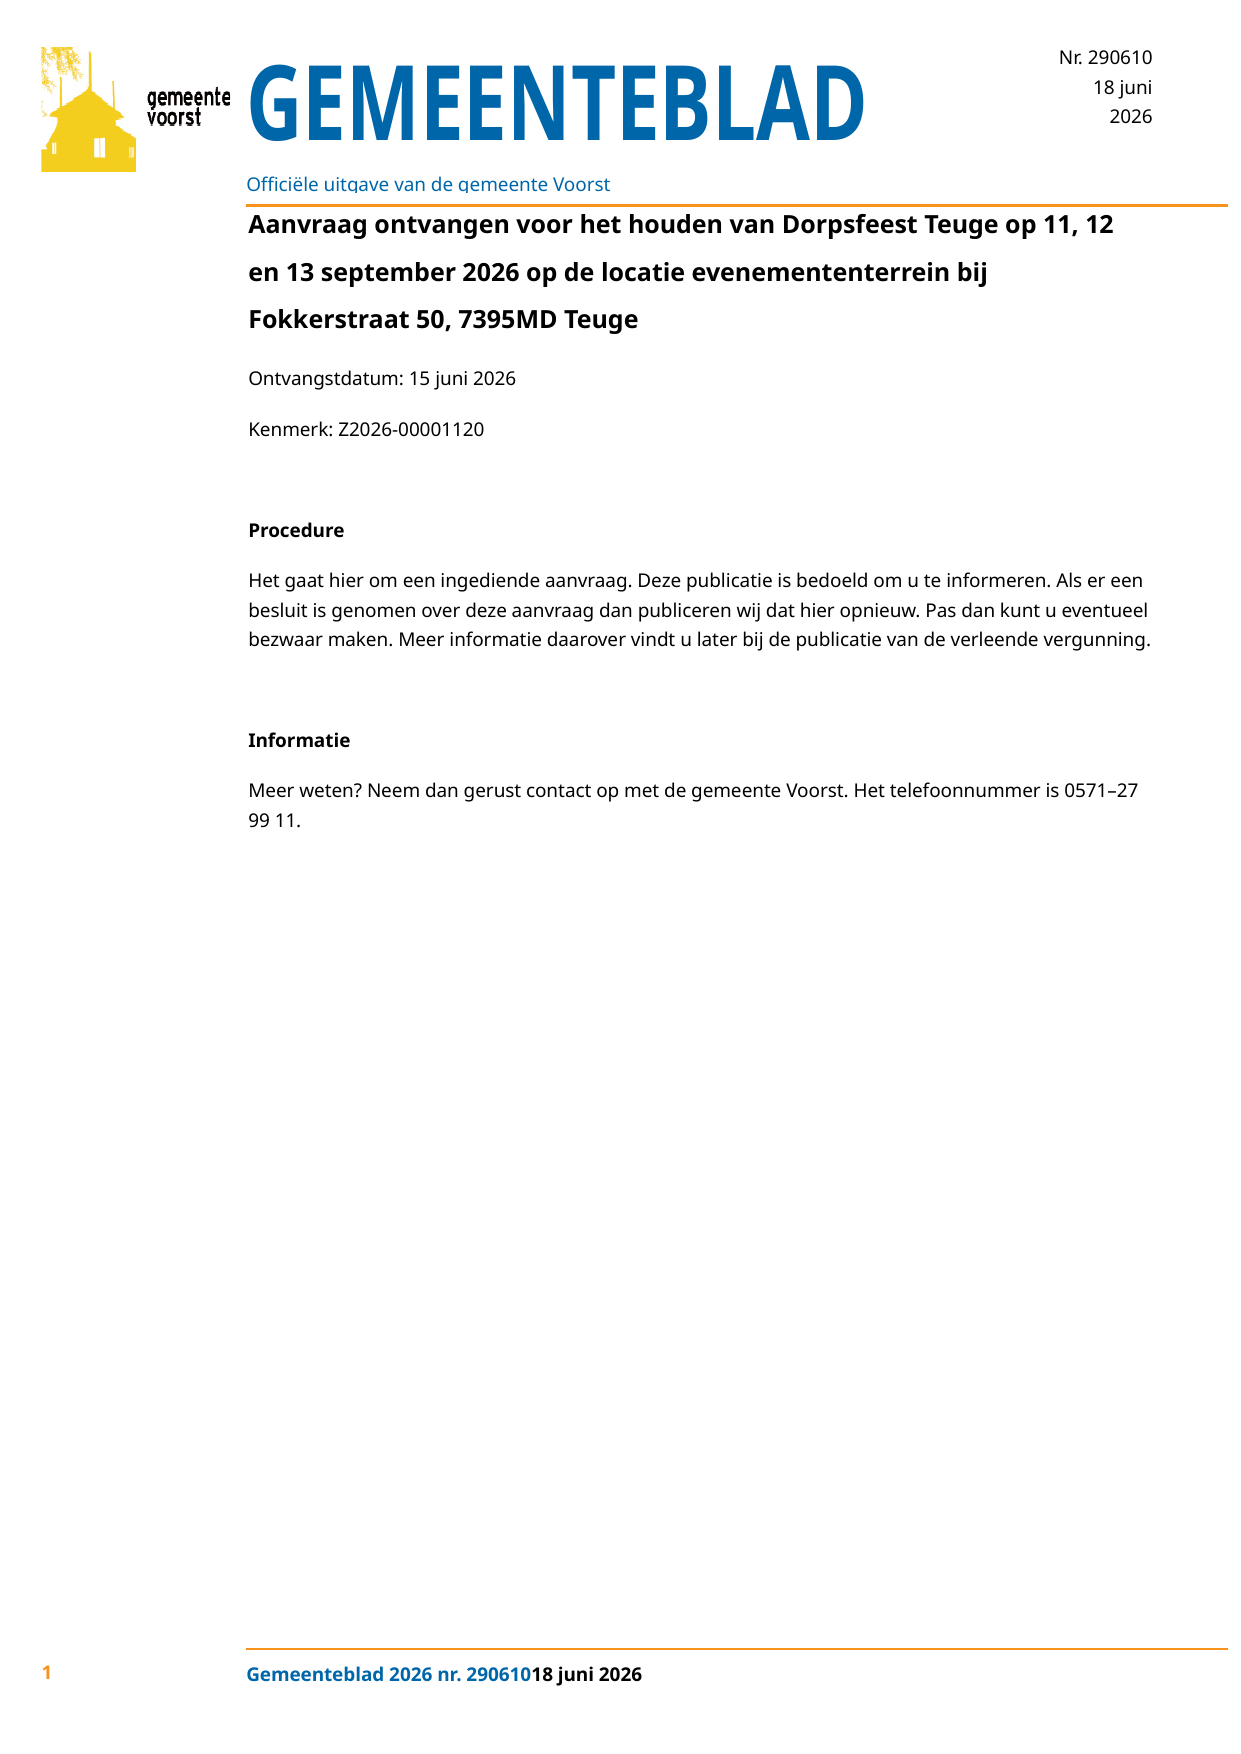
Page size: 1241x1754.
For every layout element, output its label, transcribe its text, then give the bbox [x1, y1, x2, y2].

text Kenmerk: Z2026-00001120 [248, 416, 1152, 442]
text Aanvraag ontvangen voor het houden van Dorpsfeest Teuge op 11, 12 en 13 september 2026 op de locatie evenemententerrein bij Fokkerstraat 50, 7395MD Teuge [248, 207, 1152, 336]
text Informatie [248, 727, 1152, 753]
text Procedure [248, 517, 1152, 542]
text Ontvangstdatum: 15 juni 2026 [248, 366, 1152, 391]
text Het gaat hier om een ingediende aanvraag. Deze publicatie is bedoeld om u te informeren. Als er een besluit is genomen over deze aanvraag dan publiceren wij dat hier opnieuw. Pas dan kunt u eventueel bezwaar maken. Meer informatie daarover vindt u later bij de publicatie van de verleende vergunning. [248, 567, 1152, 652]
picture [41, 47, 231, 172]
text Meer weten? Neem dan gerust contact op met de gemeente Voorst. Het telefoonnummer is 0571–27 99 11. [248, 778, 1152, 833]
